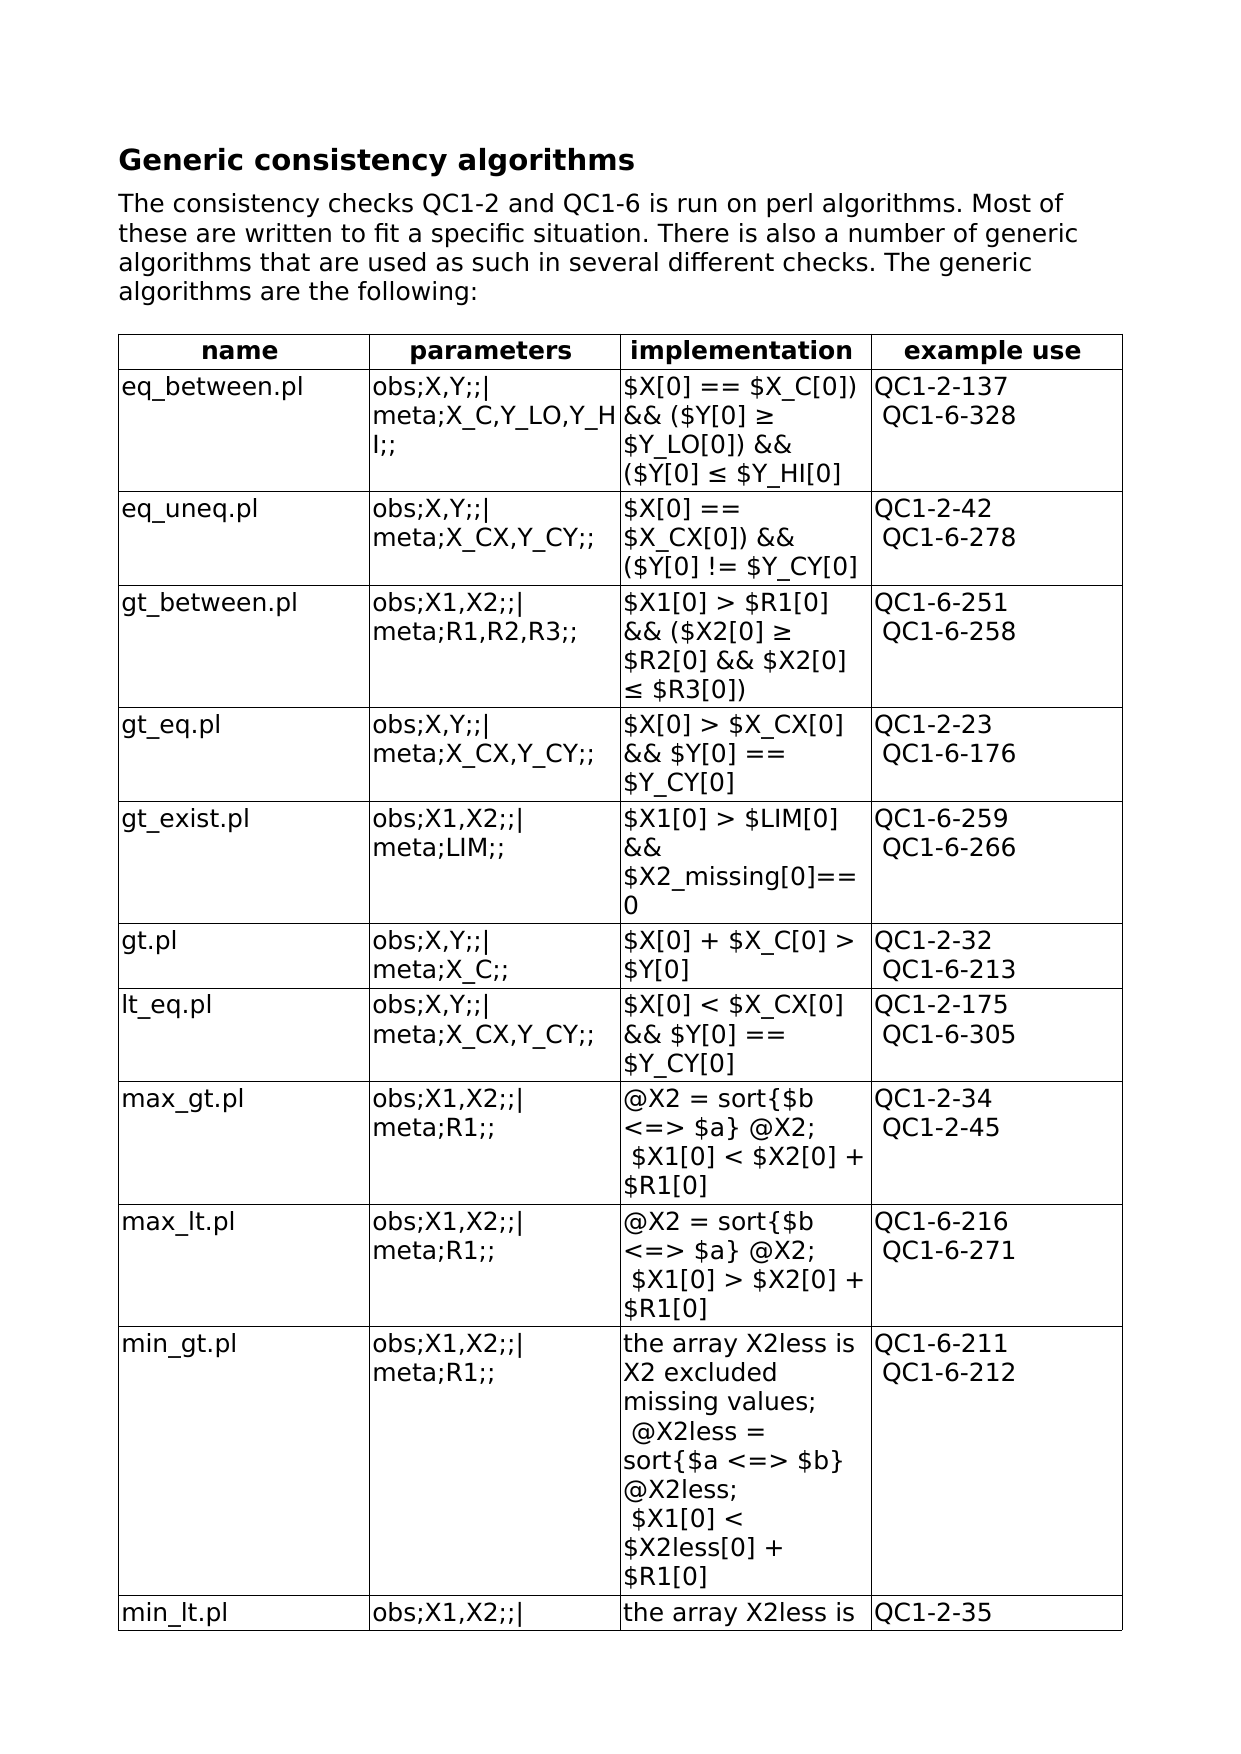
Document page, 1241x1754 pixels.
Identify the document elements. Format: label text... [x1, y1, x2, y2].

table_cell min_lt.pl [119, 1596, 369, 1630]
table_cell $X1[0] > $R1[0] && ($X2[0] ≥ $R2[0] && $X2[0] ≤ $R3[0]) [621, 586, 871, 707]
table_cell obs;X1,X2;;| [370, 1596, 620, 1630]
subtitle Generic consistency algorithms [118, 143, 1122, 177]
table_cell obs;X,Y;;|meta;X_CX,Y_CY;; [370, 708, 620, 801]
text The consistency checks QC1-2 and QC1-6 is run on perl algorithms. Most of these are written to fit a specific situation. There is also a number of generic algorithms that are used as such in several different checks. The generic algorithms are the following: [118, 189, 1122, 306]
table_cell eq_between.pl [119, 370, 369, 491]
table_cell QC1-2-34 QC1-2-45 [872, 1082, 1122, 1204]
table_cell max_gt.pl [119, 1082, 369, 1204]
table_cell QC1-6-259 QC1-6-266 [872, 802, 1122, 923]
table_cell obs;X1,X2;;|meta;R1;; [370, 1082, 620, 1204]
table_cell obs;X,Y;;|meta;X_C,Y_LO,Y_HI;; [370, 370, 620, 491]
table_cell obs;X,Y;;|meta;X_CX,Y_CY;; [370, 989, 620, 1081]
table_cell eq_uneq.pl [119, 492, 369, 585]
table_cell QC1-2-35 [872, 1596, 1122, 1630]
table_cell $X1[0] > $LIM[0] && $X2_missing[0]==0 [621, 802, 871, 923]
table_header implementation [621, 335, 871, 369]
table_cell QC1-2-23 QC1-6-176 [872, 708, 1122, 801]
table_cell $X[0] == $X_C[0]) && ($Y[0] ≥ $Y_LO[0]) && ($Y[0] ≤ $Y_HI[0] [621, 370, 871, 491]
table_cell gt_between.pl [119, 586, 369, 707]
table_cell QC1-2-32 QC1-6-213 [872, 924, 1122, 988]
table_cell QC1-6-211 QC1-6-212 [872, 1327, 1122, 1595]
table_cell $X[0] + $X_C[0] > $Y[0] [621, 924, 871, 988]
table_cell QC1-6-216 QC1-6-271 [872, 1205, 1122, 1326]
table_cell obs;X,Y;;|meta;X_CX,Y_CY;; [370, 492, 620, 585]
table_cell QC1-2-175 QC1-6-305 [872, 989, 1122, 1081]
table_cell QC1-6-251 QC1-6-258 [872, 586, 1122, 707]
table_cell QC1-2-137 QC1-6-328 [872, 370, 1122, 491]
table_cell obs;X1,X2;;|meta;R1;; [370, 1205, 620, 1326]
table_cell obs;X1,X2;;|meta;R1;; [370, 1327, 620, 1595]
table_header example use [872, 335, 1122, 369]
table_cell @X2 = sort{$b <=> $a} @X2; $X1[0] < $X2[0] + $R1[0] [621, 1082, 871, 1204]
table_cell max_lt.pl [119, 1205, 369, 1326]
table_cell obs;X1,X2;;|meta;LIM;; [370, 802, 620, 923]
table_header name [119, 335, 369, 369]
table_cell obs;X1,X2;;|meta;R1,R2,R3;; [370, 586, 620, 707]
table_header parameters [370, 335, 620, 369]
table_cell $X[0] > $X_CX[0] && $Y[0] == $Y_CY[0] [621, 708, 871, 801]
table_cell QC1-2-42 QC1-6-278 [872, 492, 1122, 585]
table_cell min_gt.pl [119, 1327, 369, 1595]
table_cell obs;X,Y;;|meta;X_C;; [370, 924, 620, 988]
table_cell $X[0] < $X_CX[0] && $Y[0] == $Y_CY[0] [621, 989, 871, 1081]
table_cell gt.pl [119, 924, 369, 988]
table_cell $X[0] == $X_CX[0]) && ($Y[0] != $Y_CY[0] [621, 492, 871, 585]
table_cell the array X2less is X2 excluded missing values; @X2less = sort{$a <=> $b} @X2less; $X1[0] < $X2less[0] + $R1[0] [621, 1327, 871, 1595]
table_cell gt_exist.pl [119, 802, 369, 923]
table_cell @X2 = sort{$b <=> $a} @X2; $X1[0] > $X2[0] + $R1[0] [621, 1205, 871, 1326]
table_cell lt_eq.pl [119, 989, 369, 1081]
table_cell the array X2less is [621, 1596, 871, 1630]
table_cell gt_eq.pl [119, 708, 369, 801]
